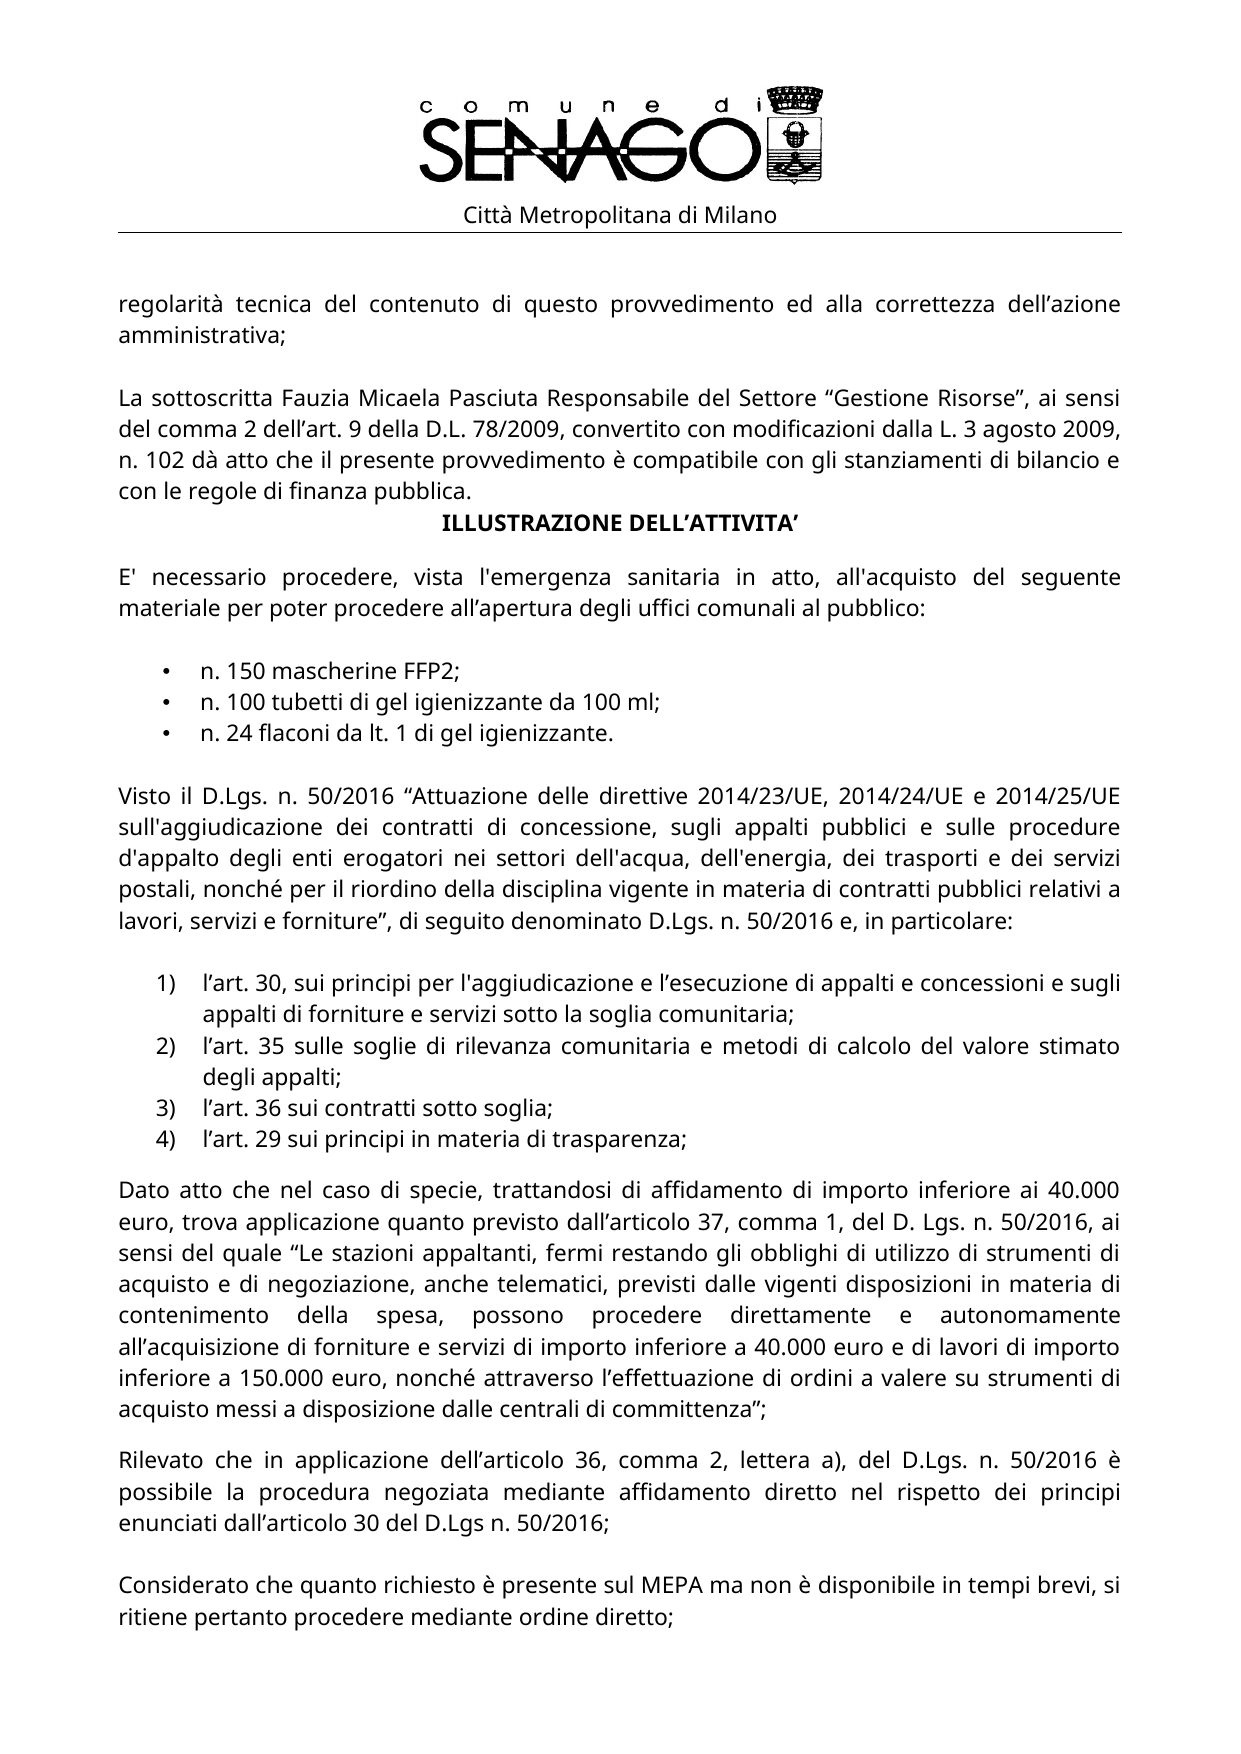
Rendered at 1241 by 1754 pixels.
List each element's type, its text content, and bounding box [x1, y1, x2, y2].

list n. 100 tubetti di gel igienizzante da 100 ml; [162, 686, 1122, 717]
list l’art. 29 sui principi in materia di trasparenza; [156, 1123, 1122, 1154]
list l’art. 36 sui contratti sotto soglia; [156, 1092, 1122, 1123]
list l’art. 35 sulle soglie di rilevanza comunitaria e metodi di calcolo del valore stimato degli appalti; [156, 1029, 1122, 1092]
list n. 150 mascherine FFP2; [162, 654, 1122, 686]
picture [411, 84, 830, 190]
text regolarità tecnica del contenuto di questo provvedimento ed alla correttezza dell’azione amministrativa; [118, 288, 1122, 350]
text Considerato che quanto richiesto è presente sul MEPA ma non è disponibile in tempi brevi, si ritiene pertanto procedere mediante ordine diretto; [118, 1569, 1122, 1632]
text Visto il D.Lgs. n. 50/2016 “Attuazione delle direttive 2014/23/UE, 2014/24/UE e 2014/25/UE sull'aggiudicazione dei contratti di concessione, sugli appalti pubblici e sulle procedure d'appalto degli enti erogatori nei settori dell'acqua, dell'energia, dei trasporti e dei servizi postali, nonché per il riordino della disciplina vigente in materia di contratti pubblici relativi a lavori, servizi e forniture”, di seguito denominato D.Lgs. n. 50/2016 e, in particolare: [118, 779, 1122, 936]
subtitle ILLUSTRAZIONE DELL’ATTIVITA’ [118, 506, 1122, 538]
list l’art. 30, sui principi per l'aggiudicazione e l’esecuzione di appalti e concessioni e sugli appalti di forniture e servizi sotto la soglia comunitaria; [156, 967, 1122, 1029]
list n. 24 flaconi da lt. 1 di gel igienizzante. [162, 717, 1122, 748]
text E' necessario procedere, vista l'emergenza sanitaria in atto, all'acquisto del seguente materiale per poter procedere all’apertura degli uffici comunali al pubblico: [118, 561, 1122, 623]
text Rilevato che in applicazione dell’articolo 36, comma 2, lettera a), del D.Lgs. n. 50/2016 è possibile la procedura negoziata mediante affidamento diretto nel rispetto dei principi enunciati dall’articolo 30 del D.Lgs n. 50/2016; [118, 1444, 1122, 1538]
text La sottoscritta Fauzia Micaela Pasciuta Responsabile del Settore “Gestione Risorse”, ai sensi del comma 2 dell’art. 9 della D.L. 78/2009, convertito con modificazioni dalla L. 3 agosto 2009, n. 102 dà atto che il presente provvedimento è compatibile con gli stanziamenti di bilancio e con le regole di finanza pubblica. [118, 381, 1122, 506]
text Dato atto che nel caso di specie, trattandosi di affidamento di importo inferiore ai 40.000 euro, trova applicazione quanto previsto dall’articolo 37, comma 1, del D. Lgs. n. 50/2016, ai sensi del quale “Le stazioni appaltanti, fermi restando gli obblighi di utilizzo di strumenti di acquisto e di negoziazione, anche telematici, previsti dalle vigenti disposizioni in materia di contenimento della spesa, possono procedere direttamente e autonomamente all’acquisizione di forniture e servizi di importo inferiore a 40.000 euro e di lavori di importo inferiore a 150.000 euro, nonché attraverso l’effettuazione di ordini a valere su strumenti di acquisto messi a disposizione dalle centrali di committenza”; [118, 1174, 1122, 1424]
